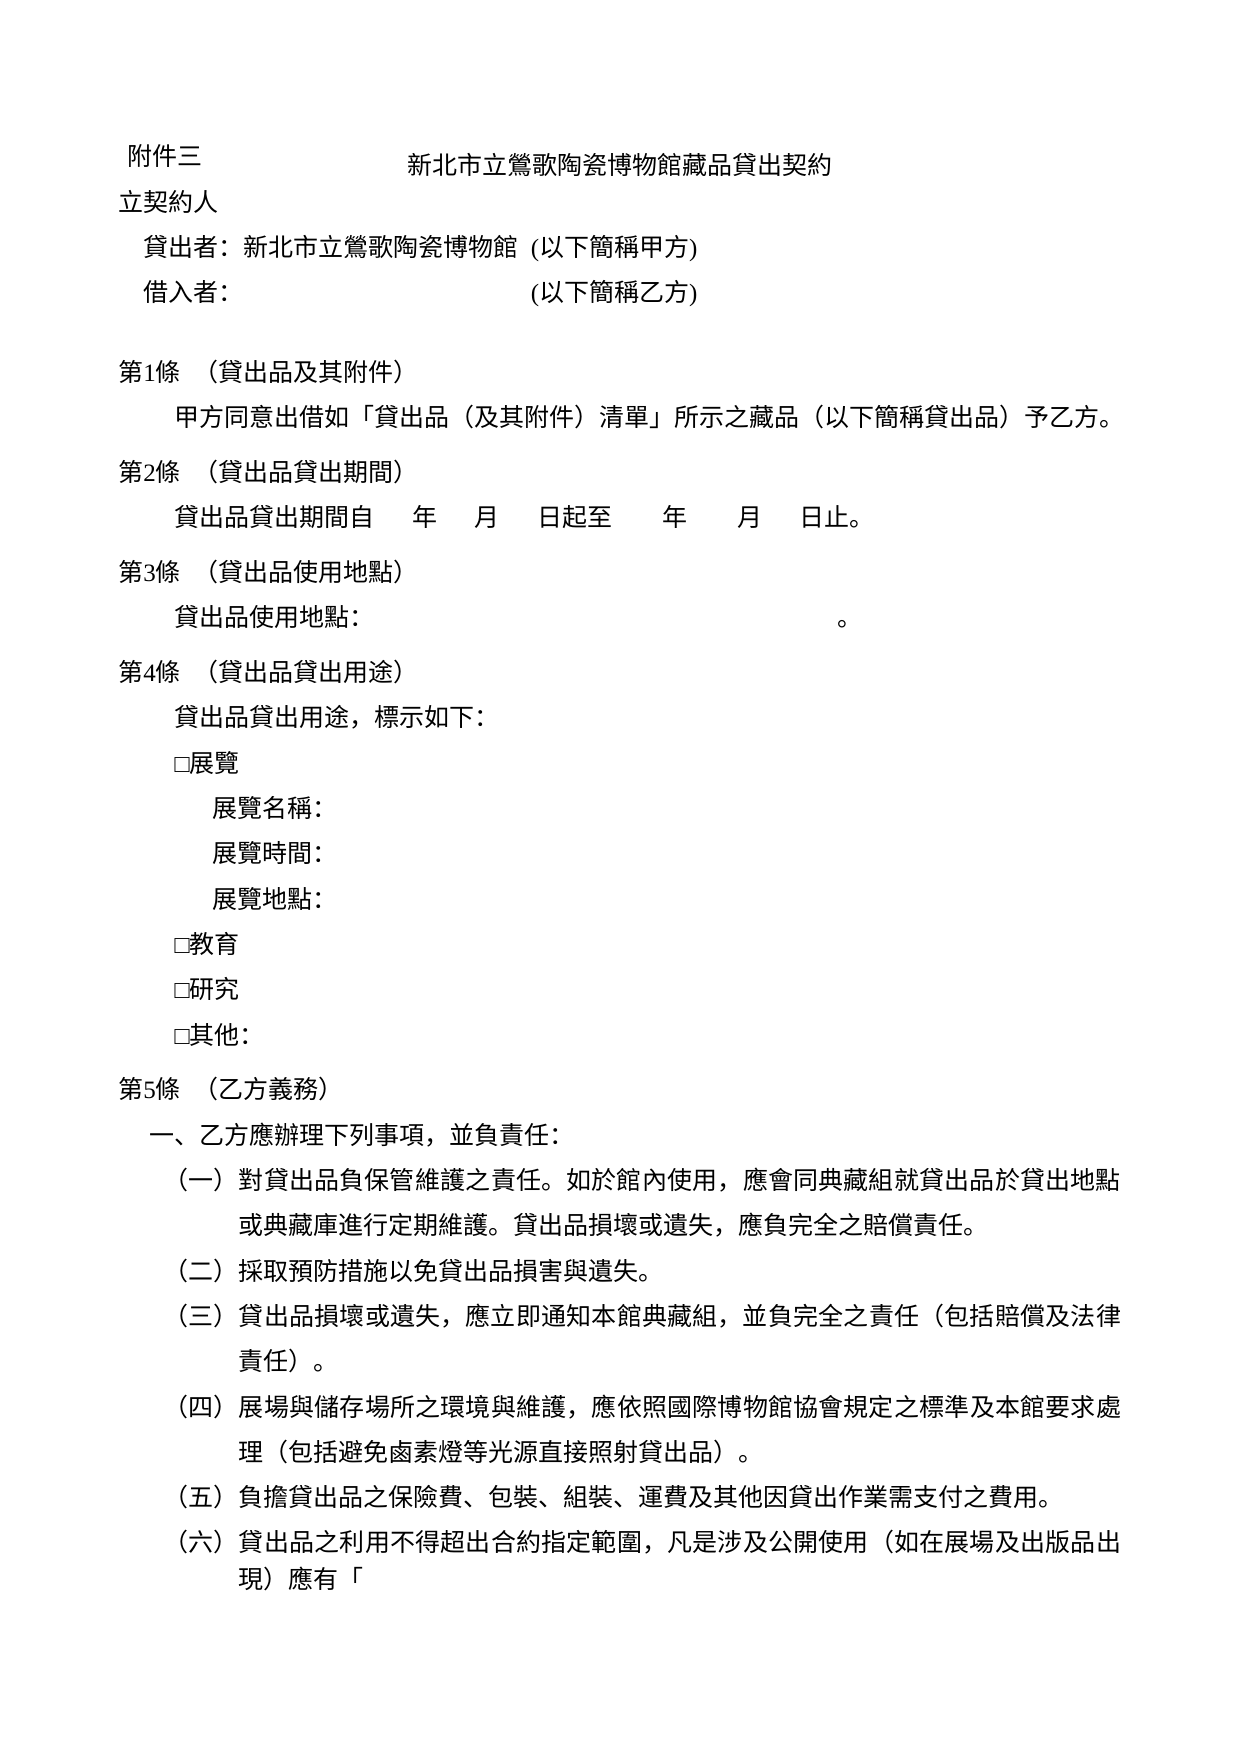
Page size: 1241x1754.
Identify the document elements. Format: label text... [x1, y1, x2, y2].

text 展覽名稱： [212, 788, 1122, 825]
text （四）展場與儲存場所之環境與維護，應依照國際博物館協會規定之標準及本館要求處理（包括避免鹵素燈等光源直接照射貸出品）。 [163, 1387, 1122, 1468]
text （一）對貸出品負保管維護之責任。如於館內使用，應會同典藏組就貸出品於貸出地點或典藏庫進行定期維護。貸出品損壞或遺失，應負完全之賠償責任。 [163, 1160, 1122, 1242]
text □展覽 [118, 743, 1122, 779]
text 新北市立鶯歌陶瓷博物館藏品貸出契約 [118, 127, 1122, 183]
text 附件三 [127, 136, 247, 172]
text 貸出者：新北市立鶯歌陶瓷博物館 (以下簡稱甲方) [118, 227, 1122, 264]
text （六）貸出品之利用不得超出合約指定範圍，凡是涉及公開使用（如在展場及出版品出現）應有「 [163, 1523, 1122, 1595]
text （五）負擔貸出品之保險費、包裝、組裝、運費及其他因貸出作業需支付之費用。 [163, 1478, 1122, 1514]
text （二）採取預防措施以免貸出品損害與遺失。 [163, 1251, 1122, 1287]
text 貸出品使用地點： 。 [118, 598, 1122, 634]
text 立契約人 [118, 182, 1122, 218]
list （貸出品使用地點） [118, 553, 1122, 589]
list （貸出品貸出用途） [118, 653, 1122, 689]
text □教育 [118, 924, 1122, 961]
list （乙方義務） [118, 1070, 1122, 1106]
list （貸出品貸出期間） [118, 453, 1122, 489]
text 貸出品貸出用途，標示如下： [118, 698, 1122, 734]
text 甲方同意出借如「貸出品（及其附件）清單」所示之藏品（以下簡稱貸出品）予乙方。 [168, 398, 1122, 434]
text 借入者： (以下簡稱乙方) [118, 273, 1122, 309]
text 一、乙方應辦理下列事項，並負責任： [149, 1115, 1122, 1151]
text 展覽時間： [212, 834, 1122, 870]
text 展覽地點： [212, 879, 1122, 915]
list （貸出品及其附件） [118, 353, 1122, 389]
text □其他： [118, 1015, 1122, 1051]
text 貸出品貸出期間自 年 月 日起至 年 月 日止。 [118, 498, 1122, 534]
text □研究 [118, 970, 1122, 1006]
text （三）貸出品損壞或遺失，應立即通知本館典藏組，並負完全之責任（包括賠償及法律責任）。 [163, 1296, 1122, 1378]
